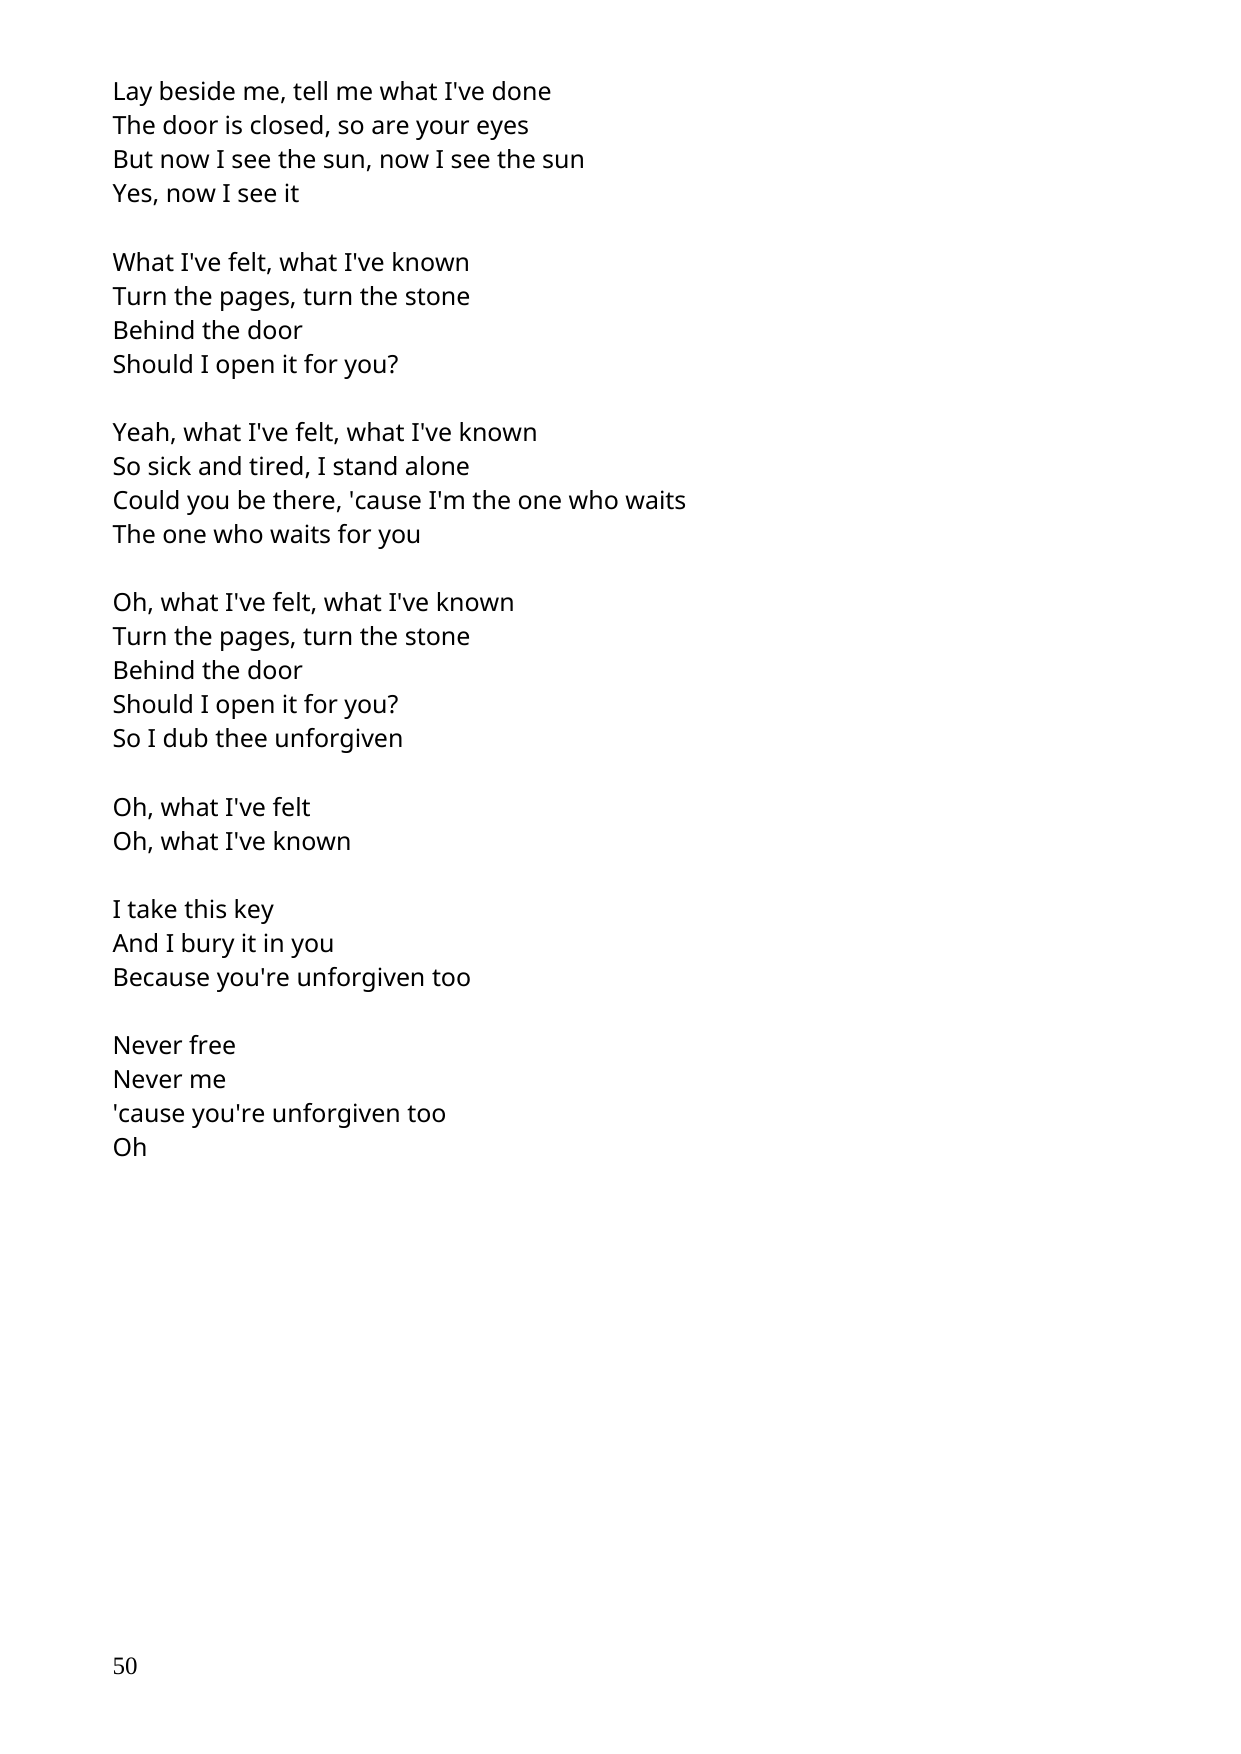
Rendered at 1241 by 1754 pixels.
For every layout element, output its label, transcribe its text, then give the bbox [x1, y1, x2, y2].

text Lay beside me, tell me what I've done The door is closed, so are your eyes But now I see the sun, now I see the sun Yes, now I see it What I've felt, what I've known Turn the pages, turn the stone Behind the door Should I open it for you? Yeah, what I've felt, what I've known So sick and tired, I stand alone Could you be there, 'cause I'm the one who waits The one who waits for you Oh, what I've felt, what I've known Turn the pages, turn the stone Behind the door Should I open it for you? So I dub thee unforgiven Oh, what I've felt Oh, what I've known I take this key And I bury it in you Because you're unforgiven too Never free Never me 'cause you're unforgiven too Oh [112, 74, 1211, 1164]
